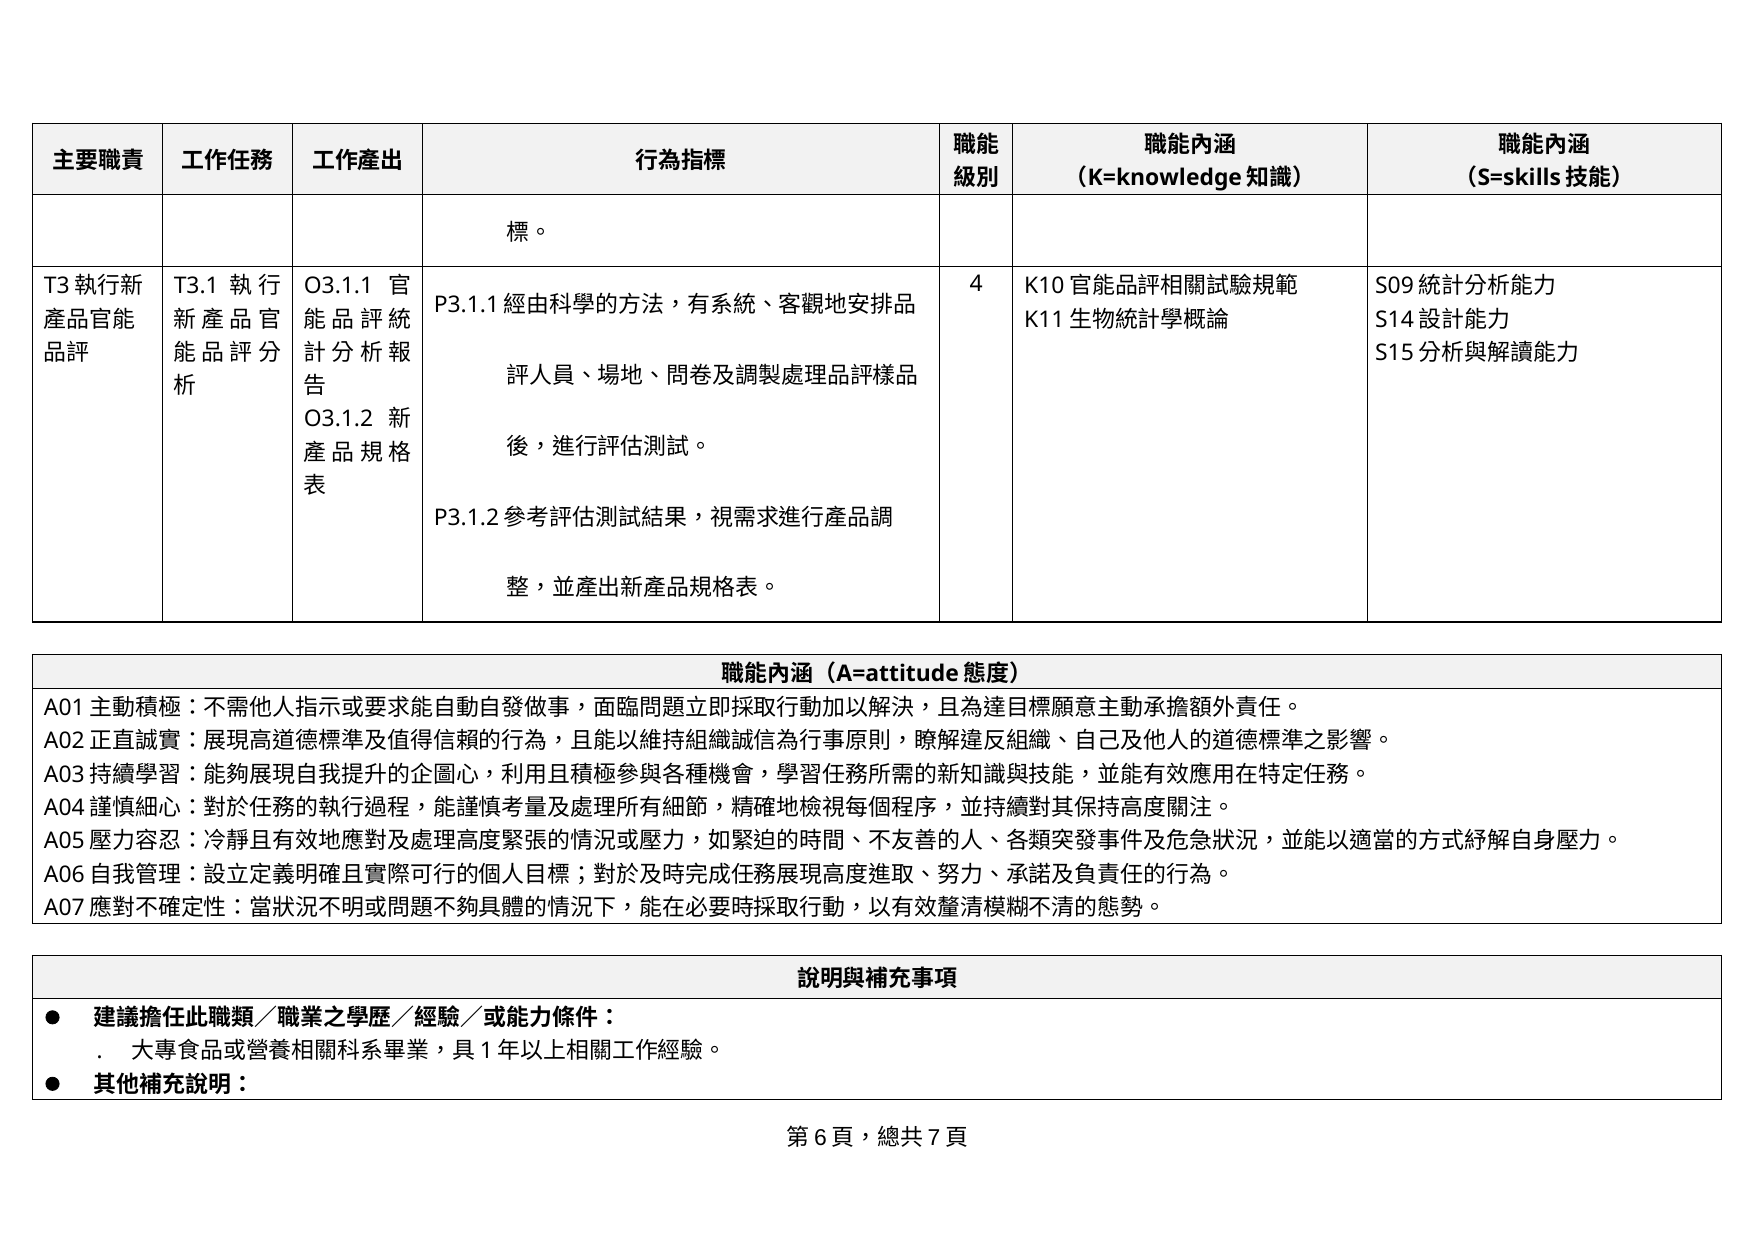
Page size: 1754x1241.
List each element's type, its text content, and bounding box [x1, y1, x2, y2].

table_cell T3執行新產品官能品評 [33, 267, 162, 621]
table_cell 4 [940, 267, 1012, 621]
table_header 工作任務 [163, 124, 292, 194]
table_header 主要職責 [33, 124, 162, 194]
table_cell [163, 195, 292, 266]
table_header 職能內涵（A=attitude態度） [33, 655, 1721, 688]
table_cell [1013, 195, 1367, 266]
table_cell [293, 195, 422, 266]
table_cell [1368, 195, 1721, 266]
table_header 職能 級別 [940, 124, 1012, 194]
table_header 行為指標 [423, 124, 939, 194]
table_cell T3.1執行新產品官能品評分析 [163, 267, 292, 621]
table_cell O3.1.1官能品評統計分析報告 O3.1.2新產品規格表 [293, 267, 422, 621]
table_cell P3.1.1經由科學的方法，有系統、客觀地安排品評人員、場地、問卷及調製處理品評樣品後，進行評估測試。 P3.1.2參考評估測試結果，視需求進行產品調整，並產出新產品規格表。 [423, 267, 939, 621]
table_cell [940, 195, 1012, 266]
table_header 工作產出 [293, 124, 422, 194]
table_header 說明與補充事項 [33, 956, 1721, 998]
table_cell 標。 [423, 195, 939, 266]
table_cell A01主動積極：不需他人指示或要求能自動自發做事，面臨問題立即採取行動加以解決，且為達目標願意主動承擔額外責任。 A02正直誠實：展現高道德標準及值得信賴的行為，且能以維持組織誠信為行事原則，瞭解違反組織、自己及他人的道德標準之影響。 A03持續學習：能夠展現自我提升的企圖心，利用且積極參與各種機會，學習任務所需的新知識與技能，並能有效應用在特定任務。 A04謹慎細心：對於任務的執行過程，能謹慎考量及處理所有細節，精確地檢視每個程序，並持續對其保持高度關注。 A05壓力容忍：冷靜且有效地應對及處理高度緊張的情況或壓力，如緊迫的時間、不友善的人、各類突發事件及危急狀況，並能以適當的方式紓解自身壓力。 A06自我管理：設立定義明確且實際可行的個人目標；對於及時完成任務展現高度進取、努力、承諾及負責任的行為。 A07應對不確定性：當狀況不明或問題不夠具體的情況下，能在必要時採取行動，以有效釐清模糊不清的態勢。 [33, 689, 1721, 922]
table_cell 建議擔任此職類／職業之學歷／經驗／或能力條件： 大專食品或營養相關科系畢業，具1年以上相關工作經驗。 其他補充說明： 食品安全衛生相關規範：食品安全衛生管理法（食安法）、相關子法（含：食品良好衛生規範準則、食品安全管制系統準則、各類別衛生標準、專業人員能力要求等）、HACCP、ISO22000、FSSC22000、SQF、食品中汙染物質與毒素衛生標準、食品安全監測計畫、主管機關公告之檢驗方法、食品追溯追蹤制度等相關法規。 官能品評相關試驗規範：描述分析試驗法、3點試驗法、順位試驗法、嗜好評分試驗法、定量描述分析試驗法、差異性分析法等。 [33, 999, 1721, 1099]
table_header 職能內涵 （S=skills技能） [1368, 124, 1721, 194]
table_cell S09統計分析能力 S14設計能力 S15分析與解讀能力 [1368, 267, 1721, 621]
table_header 職能內涵 （K=knowledge知識） [1013, 124, 1367, 194]
table_cell K10官能品評相關試驗規範 K11生物統計學概論 [1013, 267, 1367, 621]
